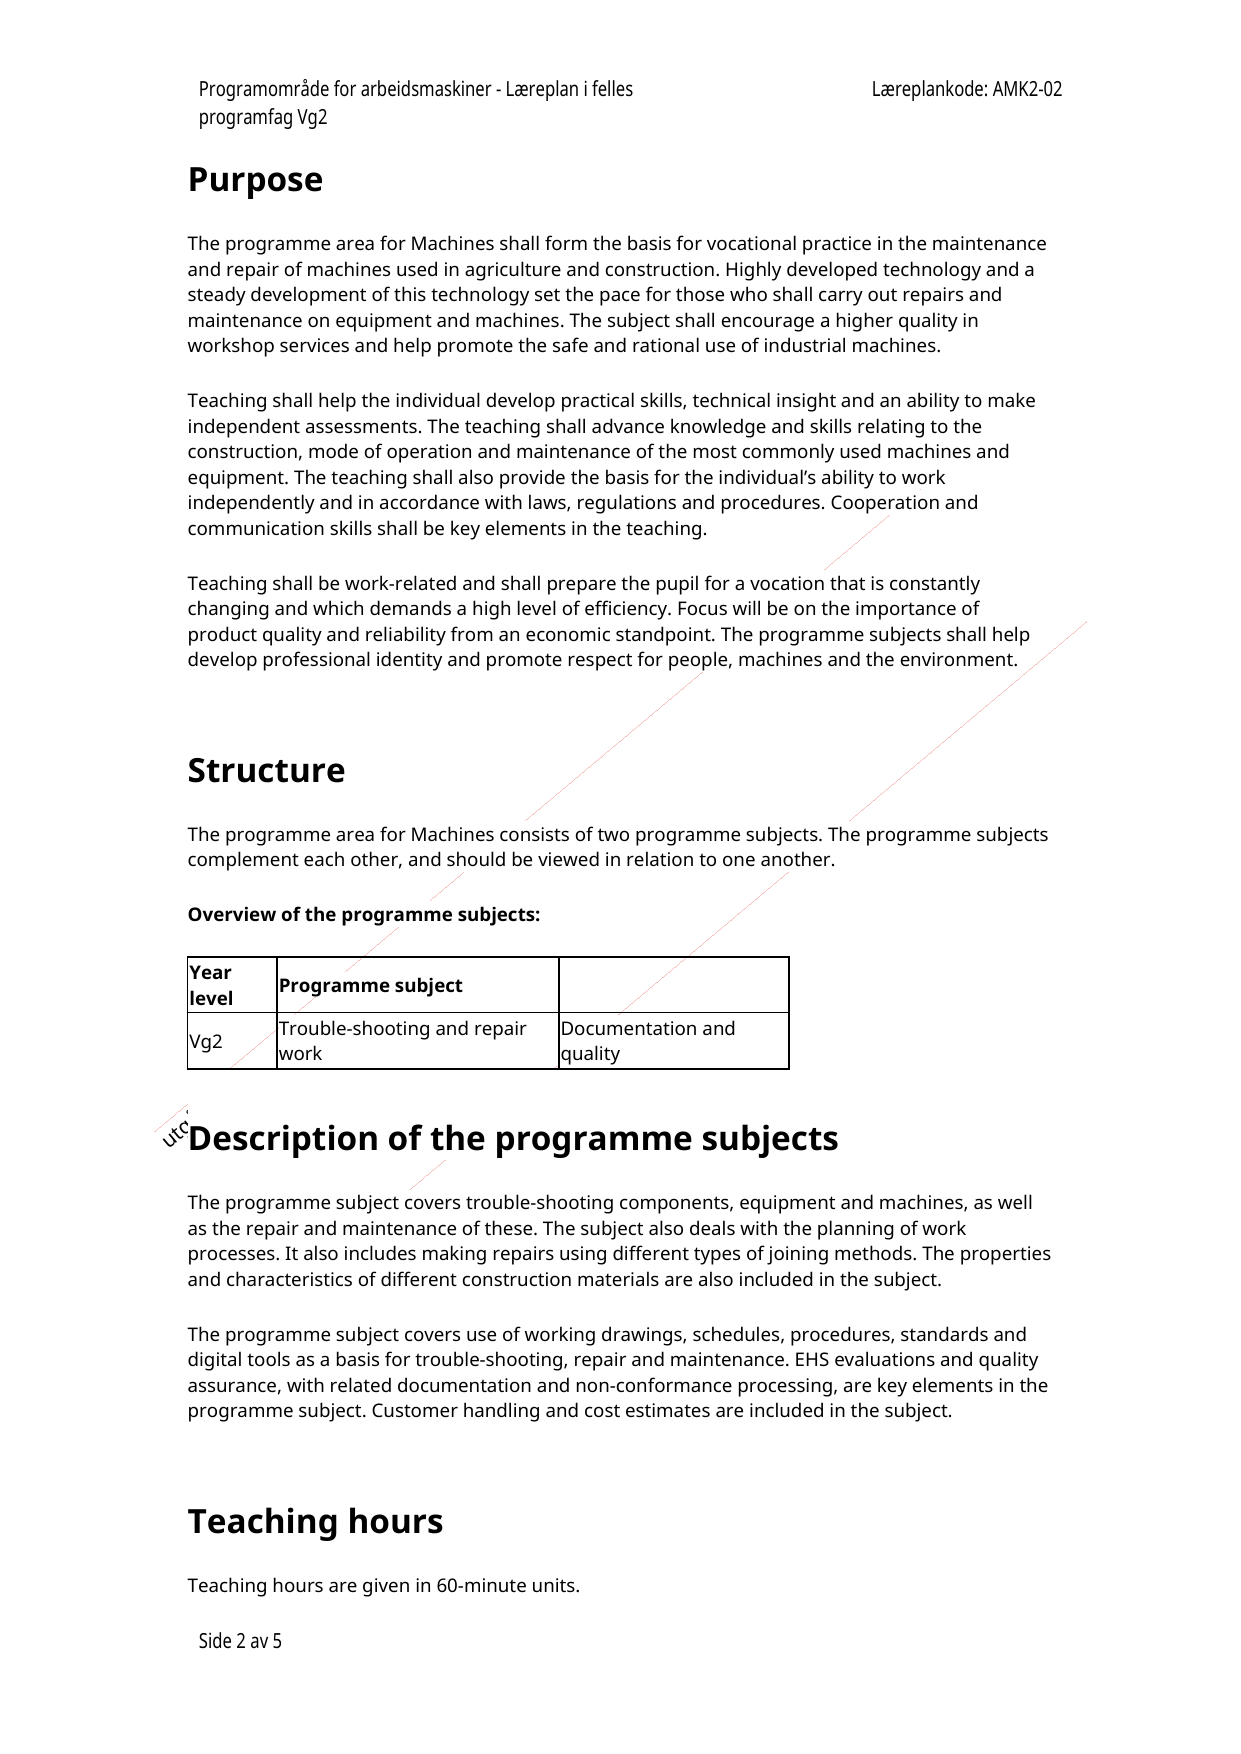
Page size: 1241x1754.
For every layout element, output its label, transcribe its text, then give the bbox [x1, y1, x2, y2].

text The programme area for Machines consists of two programme subjects. The programme subjects complement each other, and should be viewed in relation to one another. [836, 821, 1053, 872]
subtitle Structure [561, 701, 990, 792]
subtitle Purpose [332, 156, 1053, 202]
table_header [623, 958, 788, 1012]
table_header Programme subject [299, 958, 558, 1012]
text Teaching shall help the individual develop practical skills, technical insight and an ability to make independent assessments. The teaching shall advance knowledge and skills relating to the construction, mode of operation and maintenance of the most commonly used machines and equipment. The teaching shall also provide the basis for the individual’s ability to work independently and in accordance with laws, regulations and procedures. Cooperation and communication skills shall be key elements in the teaching. [187, 387, 1053, 541]
table_cell Vg2 [188, 1013, 276, 1068]
subtitle Structure [354, 701, 666, 792]
text Overview of the programme subjects: [724, 901, 1053, 927]
text The programme subject covers trouble-shooting components, equipment and machines, as well as the repair and maintenance of these. The subject also deals with the planning of work processes. It also includes making repairs using different types of joining methods. The properties and characteristics of different construction materials are also included in the subject. [411, 1189, 1053, 1292]
text The programme subject covers use of working drawings, schedules, procedures, standards and digital tools as a basis for trouble-shooting, repair and maintenance. EHS evaluations and quality assurance, with related documentation and non-conformance processing, are key elements in the programme subject. Customer handling and cost estimates are included in the subject. [187, 1321, 1053, 1423]
table_header Programme subject [278, 958, 360, 972]
text Overview of the programme subjects: [541, 901, 752, 927]
subtitle Description of the programme subjects [790, 1069, 1053, 1160]
table_header [560, 997, 638, 1012]
table_header Programme subject [278, 997, 313, 1012]
subtitle Structure [885, 701, 1053, 792]
table_header [560, 958, 684, 972]
text The programme area for Machines shall form the basis for vocational practice in the maintenance and repair of machines used in agriculture and construction. Highly developed technology and a steady development of this technology set the pace for those who shall carry out repairs and maintenance on equipment and machines. The subject shall encourage a higher quality in workshop services and help promote the safe and rational use of industrial machines. [946, 231, 1053, 358]
subtitle Teaching hours [452, 1452, 1053, 1543]
text Teaching hours are given in 60-minute units. [581, 1572, 1053, 1598]
